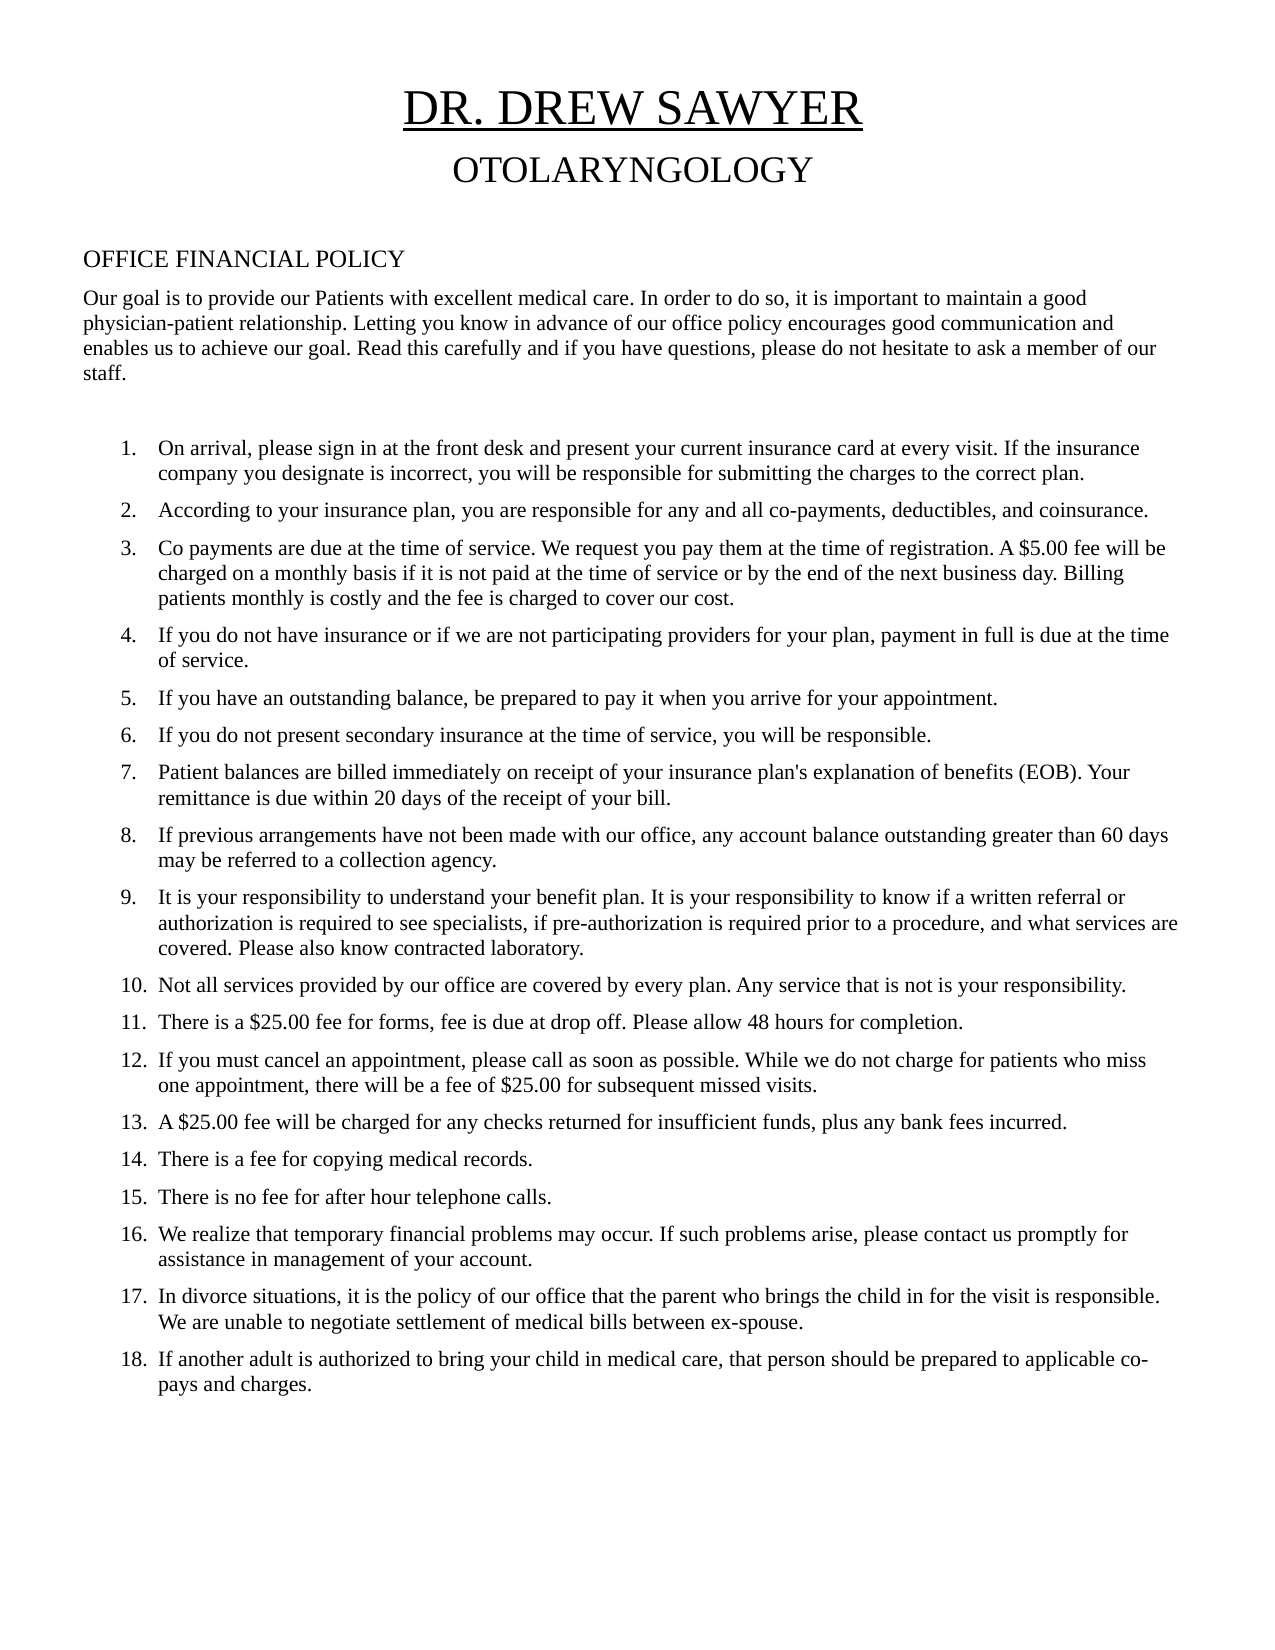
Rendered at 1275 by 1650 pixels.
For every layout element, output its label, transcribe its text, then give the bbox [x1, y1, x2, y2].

list If you have an outstanding balance, be prepared to pay it when you arrive for your appointment. [120, 685, 1183, 710]
text DR. DREW SAWYER [83, 78, 1183, 136]
list Not all services provided by our office are covered by every plan. Any service that is not is your responsibility. [120, 972, 1183, 997]
list If you do not have insurance or if we are not participating providers for your plan, payment in full is due at the time of service. [120, 622, 1183, 673]
list If you do not present secondary insurance at the time of service, you will be responsible. [120, 722, 1183, 747]
text OTOLARYNGOLOGY [83, 148, 1183, 191]
list If another adult is authorized to bring your child in medical care, that person should be prepared to applicable co-pays and charges. [120, 1346, 1183, 1396]
list There is a $25.00 fee for forms, fee is due at drop off. Please allow 48 hours for completion. [120, 1009, 1183, 1034]
text Our goal is to provide our Patients with excellent medical care. In order to do so, it is important to maintain a good physician-patient relationship. Letting you know in advance of our office policy encourages good communication and enables us to achieve our goal. Read this carefully and if you have questions, please do not hesitate to ask a member of our staff. [83, 284, 1183, 385]
list If previous arrangements have not been made with our office, any account balance outstanding greater than 60 days may be referred to a collection agency. [120, 822, 1183, 872]
list Co payments are due at the time of service. We request you pay them at the time of registration. A $5.00 fee will be charged on a monthly basis if it is not paid at the time of service or by the end of the next business day. Billing patients monthly is costly and the fee is charged to cover our cost. [120, 534, 1183, 610]
list There is a fee for copying medical records. [120, 1146, 1183, 1172]
list If you must cancel an appointment, please call as soon as possible. While we do not charge for patients who miss one appointment, there will be a fee of $25.00 for subsequent missed visits. [120, 1047, 1183, 1097]
list A $25.00 fee will be charged for any checks returned for insufficient funds, plus any bank fees incurred. [120, 1109, 1183, 1134]
list We realize that temporary financial problems may occur. If such problems arise, please contact us promptly for assistance in management of your account. [120, 1221, 1183, 1271]
list According to your insurance plan, you are responsible for any and all co-payments, deductibles, and coinsurance. [120, 497, 1183, 522]
list In divorce situations, it is the policy of our office that the parent who brings the child in for the visit is responsible. We are unable to negotiate settlement of medical bills between ex-spouse. [120, 1283, 1183, 1334]
list It is your responsibility to understand your benefit plan. It is your responsibility to know if a written referral or authorization is required to see specialists, if pre-authorization is required prior to a procedure, and what services are covered. Please also know contracted laboratory. [120, 884, 1183, 960]
text OFFICE FINANCIAL POLICY [83, 244, 1183, 272]
list Patient balances are billed immediately on receipt of your insurance plan's explanation of benefits (EOB). Your remittance is due within 20 days of the receipt of your bill. [120, 759, 1183, 810]
list There is no fee for after hour telephone calls. [120, 1184, 1183, 1209]
list On arrival, please sign in at the front desk and present your current insurance card at every visit. If the insurance company you designate is incorrect, you will be responsible for submitting the charges to the correct plan. [120, 435, 1183, 485]
